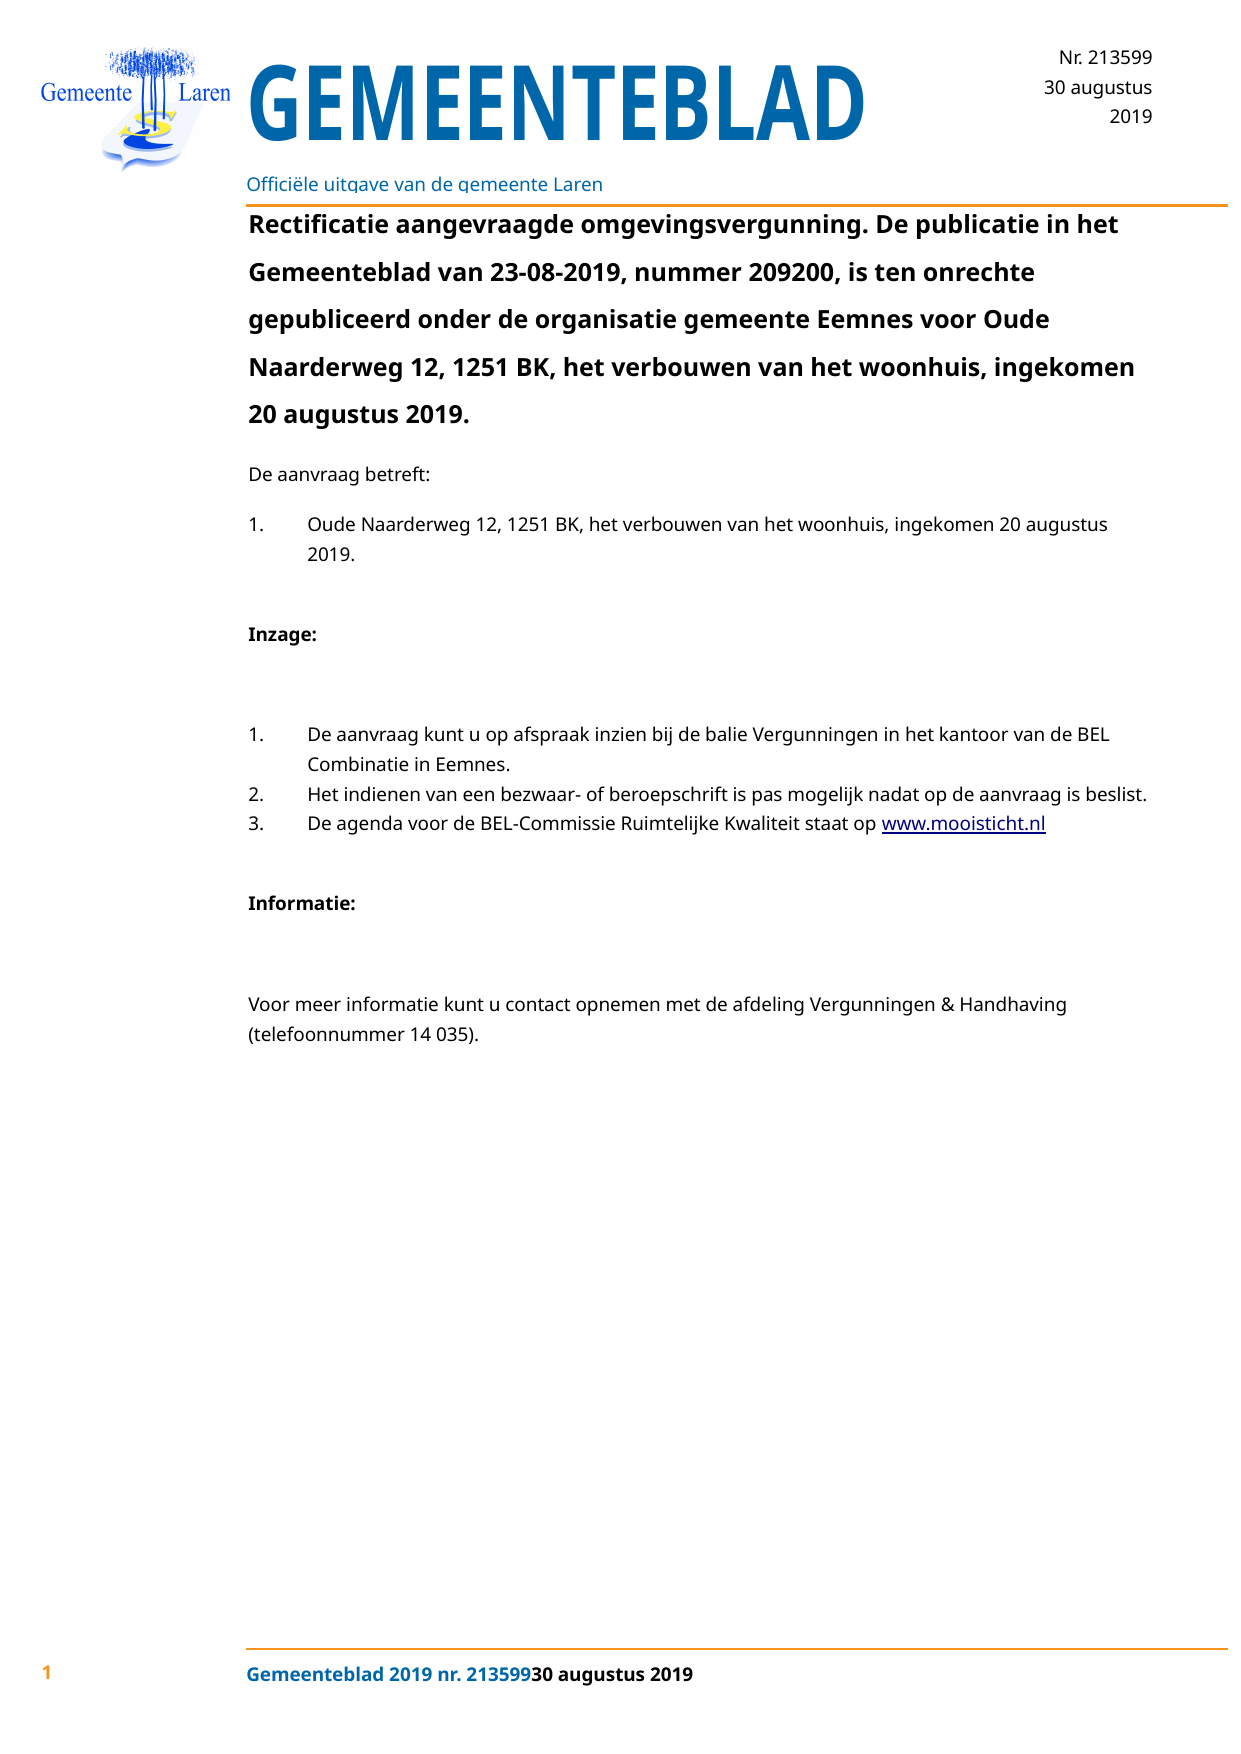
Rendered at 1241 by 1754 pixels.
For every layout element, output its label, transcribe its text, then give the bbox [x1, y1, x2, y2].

text Inzage: [248, 621, 1152, 646]
picture [41, 47, 231, 172]
list Het indienen van een bezwaar- of beroepschrift is pas mogelijk nadat op de aanvraag is beslist. [248, 781, 1152, 806]
text Voor meer informatie kunt u contact opnemen met de afdeling Vergunningen & Handhaving (telefoonnummer 14 035). [248, 991, 1152, 1046]
list De agenda voor de BEL-Commissie Ruimtelijke Kwaliteit staat op www.mooisticht.nl [248, 810, 1152, 836]
list Oude Naarderweg 12, 1251 BK, het verbouwen van het woonhuis, ingekomen 20 augustus 2019. [248, 511, 1152, 566]
text Informatie: [248, 890, 1152, 916]
text De aanvraag betreft: [248, 461, 1152, 486]
list De aanvraag kunt u op afspraak inzien bij de balie Vergunningen in het kantoor van de BEL Combinatie in Eemnes. [248, 722, 1152, 777]
text Rectificatie aangevraagde omgevingsvergunning. De publicatie in het Gemeenteblad van 23-08-2019, nummer 209200, is ten onrechte gepubliceerd onder de organisatie gemeente Eemnes voor Oude Naarderweg 12, 1251 BK, het verbouwen van het woonhuis, ingekomen 20 augustus 2019. [248, 207, 1152, 431]
